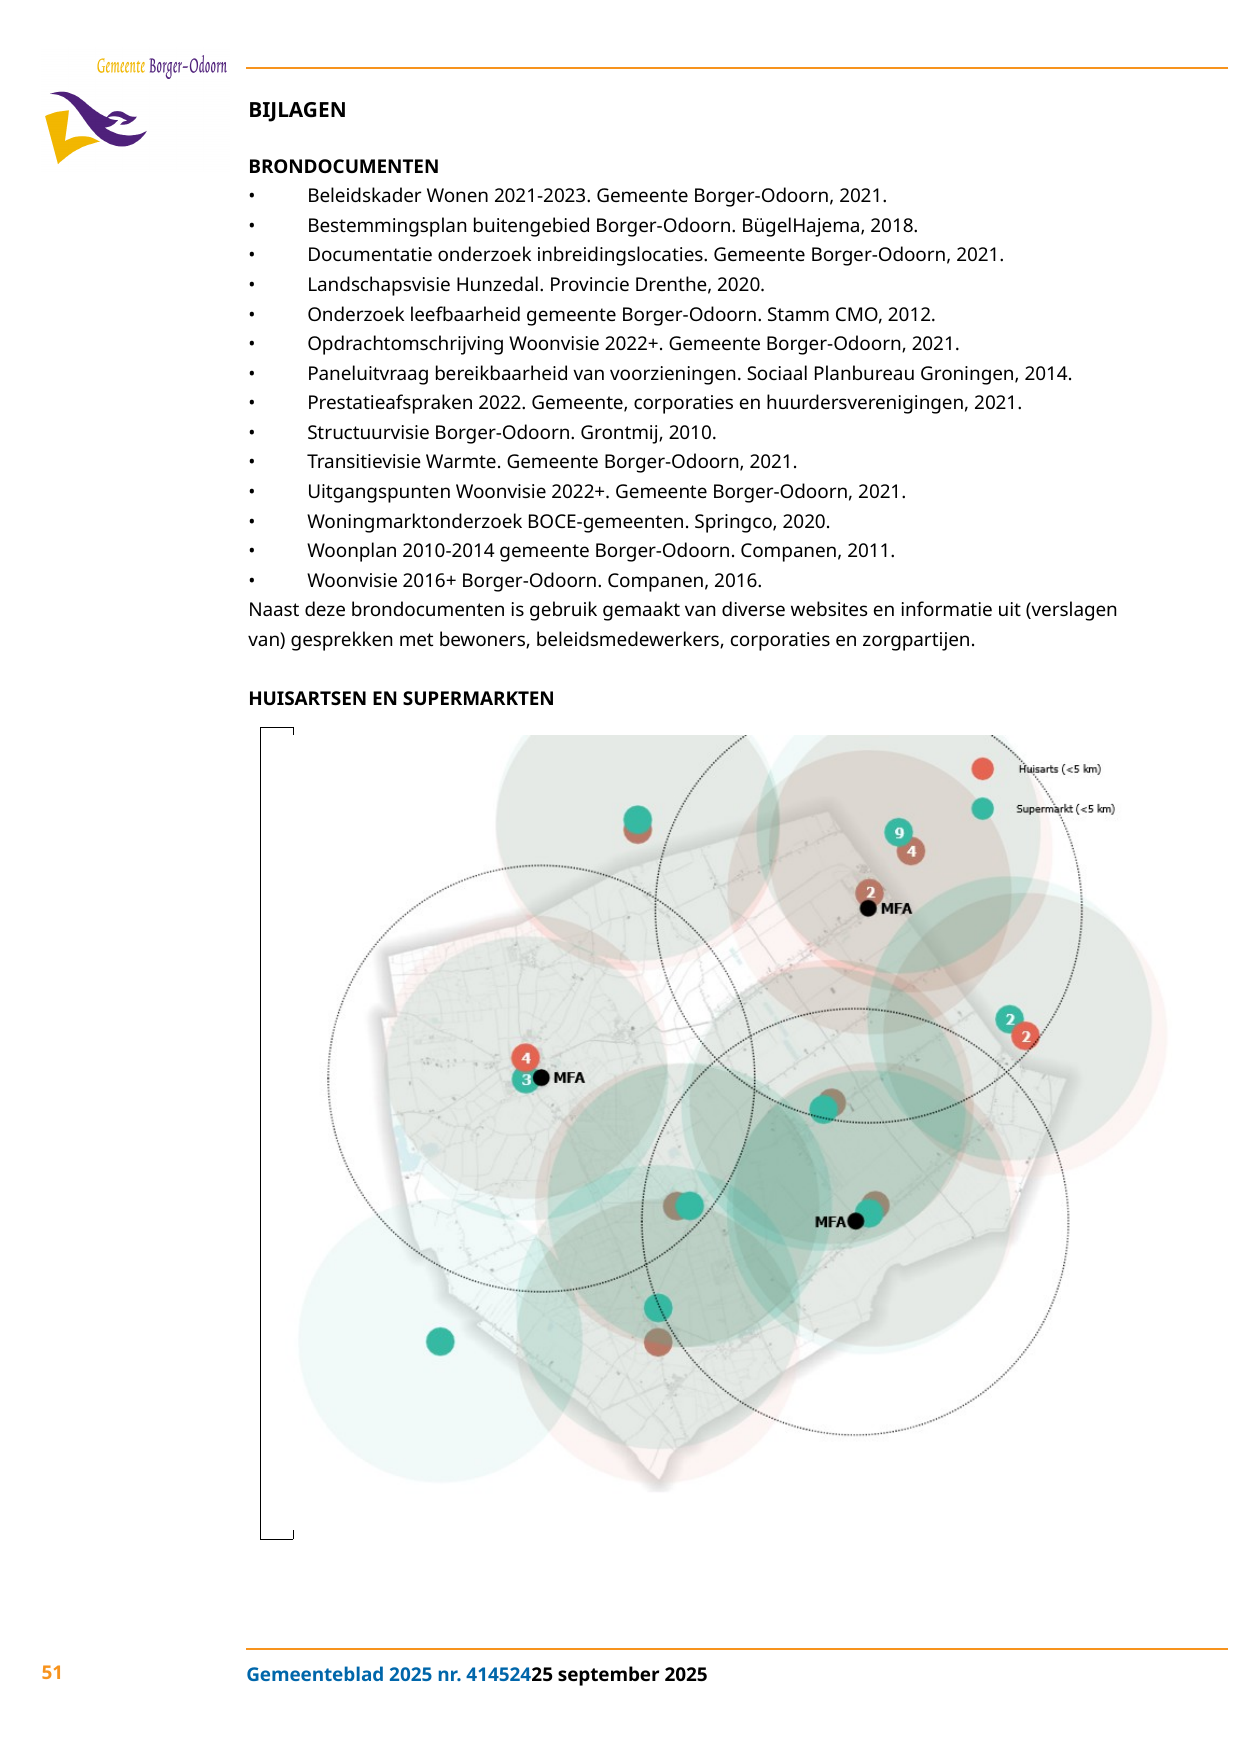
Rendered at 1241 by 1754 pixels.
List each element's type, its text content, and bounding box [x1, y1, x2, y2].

list Uitgangspunten Woonvisie 2022+. Gemeente Borger-Odoorn, 2021. [248, 478, 1152, 504]
text BRONDOCUMENTEN [248, 153, 1152, 179]
list Prestatieafspraken 2022. Gemeente, corporaties en huurdersverenigingen, 2021. [248, 389, 1152, 415]
list Landschapsvisie Hunzedal. Provincie Drenthe, 2020. [248, 271, 1152, 297]
picture [41, 47, 231, 172]
text Naast deze brondocumenten is gebruik gemaakt van diverse websites en informatie uit (verslagen van) gesprekken met bewoners, beleidsmedewerkers, corporaties en zorgpartijen. [248, 597, 1152, 652]
list Transitievisie Warmte. Gemeente Borger-Odoorn, 2021. [248, 449, 1152, 474]
list Documentatie onderzoek inbreidingslocaties. Gemeente Borger-Odoorn, 2021. [248, 242, 1152, 267]
list Woningmarktonderzoek BOCE-gemeenten. Springco, 2020. [248, 508, 1152, 534]
picture [268, 735, 1173, 1530]
list Woonplan 2010-2014 gemeente Borger-Odoorn. Companen, 2011. [248, 537, 1152, 563]
list Structuurvisie Borger-Odoorn. Grontmij, 2010. [248, 419, 1152, 445]
list Onderzoek leefbaarheid gemeente Borger-Odoorn. Stamm CMO, 2012. [248, 301, 1152, 327]
list Opdrachtomschrijving Woonvisie 2022+. Gemeente Borger-Odoorn, 2021. [248, 330, 1152, 356]
list Woonvisie 2016+ Borger-Odoorn. Companen, 2016. [248, 567, 1152, 593]
text BIJLAGEN [248, 95, 1152, 123]
list Beleidskader Wonen 2021-2023. Gemeente Borger-Odoorn, 2021. [248, 182, 1152, 208]
list Paneluitvraag bereikbaarheid van voorzieningen. Sociaal Planbureau Groningen, 2014. [248, 360, 1152, 386]
text HUISARTSEN EN SUPERMARKTEN [248, 685, 1152, 711]
list Bestemmingsplan buitengebied Borger-Odoorn. BügelHajema, 2018. [248, 212, 1152, 238]
